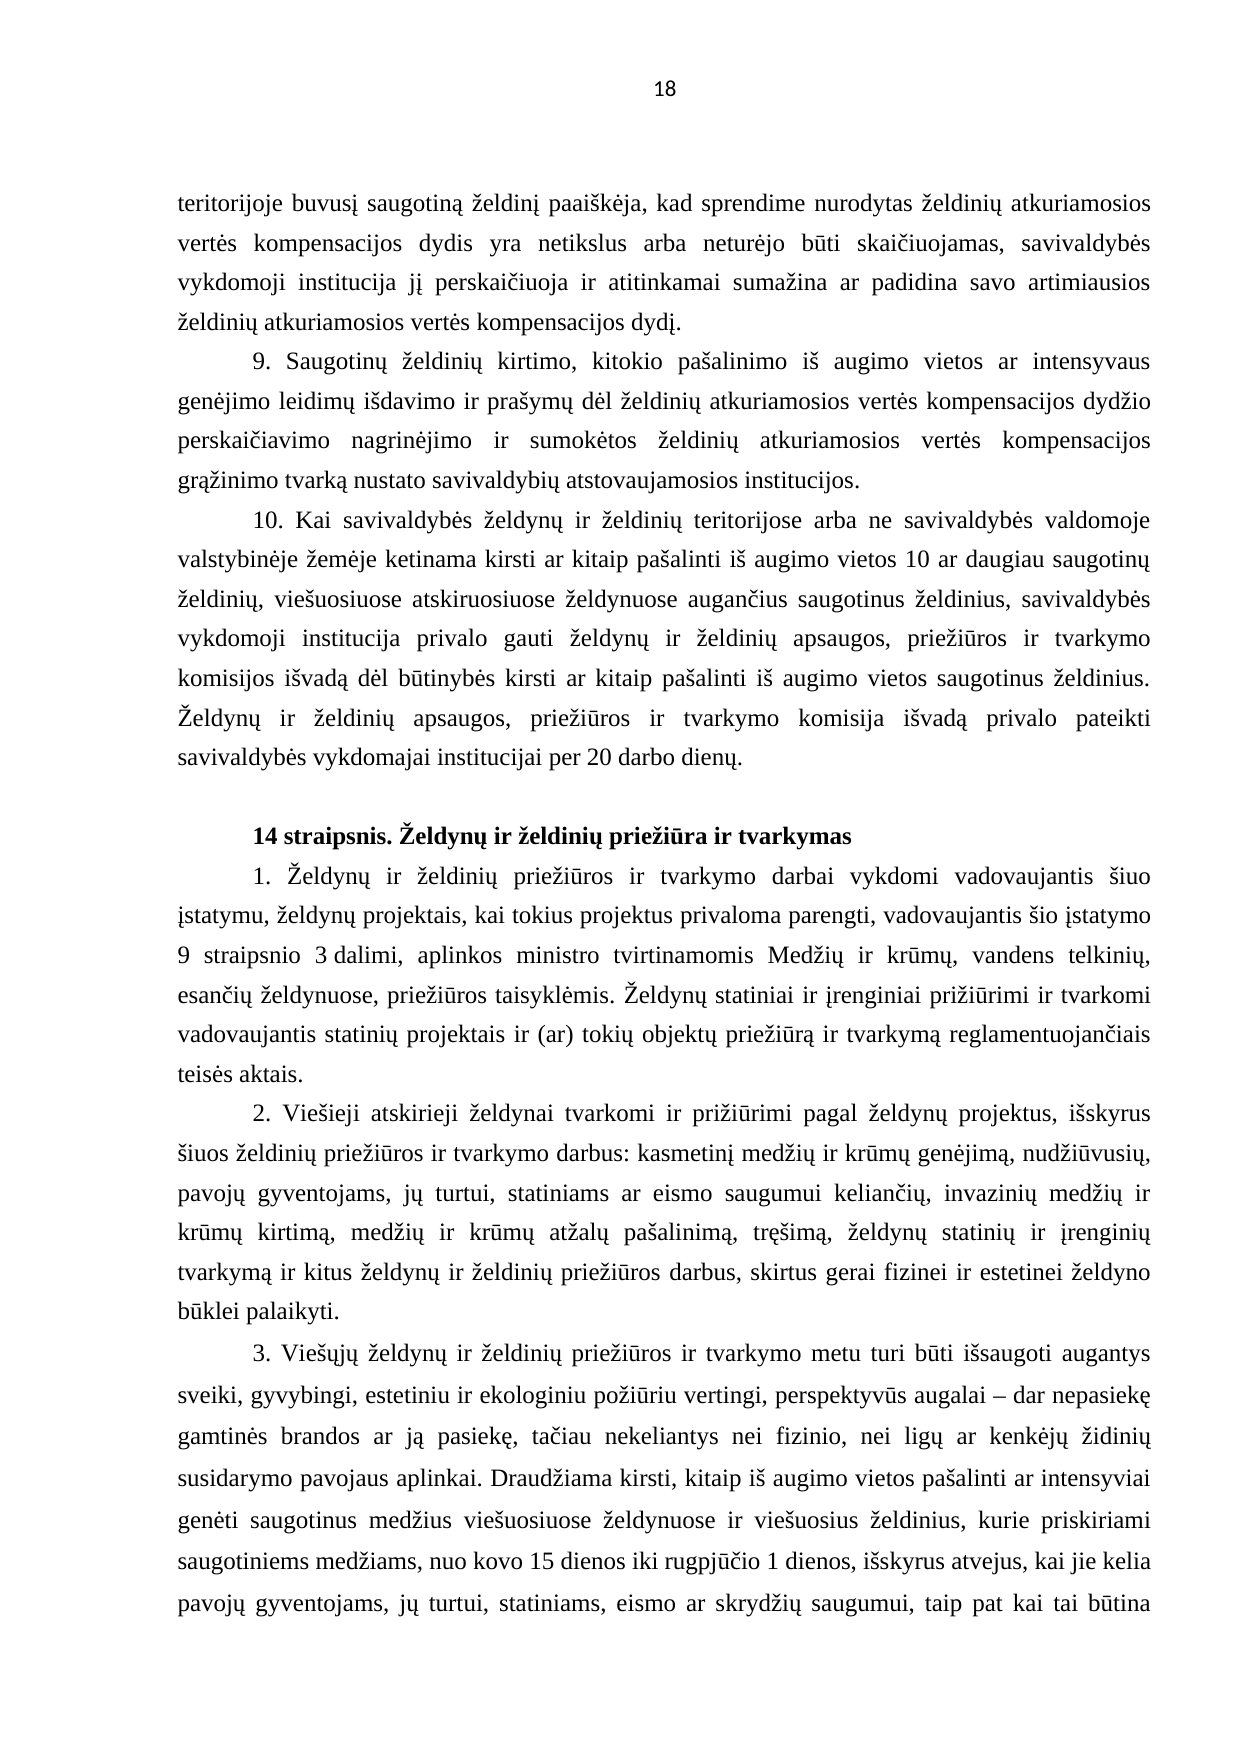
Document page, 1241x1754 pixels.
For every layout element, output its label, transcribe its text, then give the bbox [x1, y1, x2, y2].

text 1. Želdynų ir želdinių priežiūros ir tvarkymo darbai vykdomi vadovaujantis šiuo įstatymu, želdynų projektais, kai tokius projektus privaloma parengti, vadovaujantis šio įstatymo 9 straipsnio 3 dalimi, aplinkos ministro tvirtinamomis Medžių ir krūmų, vandens telkinių, esančių želdynuose, priežiūros taisyklėmis. Želdynų statiniai ir įrenginiai prižiūrimi ir tvarkomi vadovaujantis statinių projektais ir (ar) tokių objektų priežiūrą ir tvarkymą reglamentuojančiais teisės aktais. [177, 850, 1152, 1088]
text 14 straipsnis. Želdynų ir želdinių priežiūra ir tvarkymas [177, 811, 1152, 850]
text 2. Viešieji atskirieji želdynai tvarkomi ir prižiūrimi pagal želdynų projektus, išskyrus šiuos želdinių priežiūros ir tvarkymo darbus: kasmetinį medžių ir krūmų genėjimą, nudžiūvusių, pavojų gyventojams, jų turtui, statiniams ar eismo saugumui keliančių, invazinių medžių ir krūmų kirtimą, medžių ir krūmų atžalų pašalinimą, tręšimą, želdynų statinių ir įrenginių tvarkymą ir kitus želdynų ir želdinių priežiūros darbus, skirtus gerai fizinei ir estetinei želdyno būklei palaikyti. [177, 1088, 1152, 1325]
text teritorijoje buvusį saugotiną želdinį paaiškėja, kad sprendime nurodytas želdinių atkuriamosios vertės kompensacijos dydis yra netikslus arba neturėjo būti skaičiuojamas, savivaldybės vykdomoji institucija jį perskaičiuoja ir atitinkamai sumažina ar padidina savo artimiausios želdinių atkuriamosios vertės kompensacijos dydį. [177, 177, 1152, 336]
text 10. Kai savivaldybės želdynų ir želdinių teritorijose arba ne savivaldybės valdomoje valstybinėje žemėje ketinama kirsti ar kitaip pašalinti iš augimo vietos 10 ar daugiau saugotinų želdinių, viešuosiuose atskiruosiuose želdynuose augančius saugotinus želdinius, savivaldybės vykdomoji institucija privalo gauti želdynų ir želdinių apsaugos, priežiūros ir tvarkymo komisijos išvadą dėl būtinybės kirsti ar kitaip pašalinti iš augimo vietos saugotinus želdinius. Želdynų ir želdinių apsaugos, priežiūros ir tvarkymo komisija išvadą privalo pateikti savivaldybės vykdomajai institucijai per 20 darbo dienų. [177, 494, 1152, 771]
text 9. Saugotinų želdinių kirtimo, kitokio pašalinimo iš augimo vietos ar intensyvaus genėjimo leidimų išdavimo ir prašymų dėl želdinių atkuriamosios vertės kompensacijos dydžio perskaičiavimo nagrinėjimo ir sumokėtos želdinių atkuriamosios vertės kompensacijos grąžinimo tvarką nustato savivaldybių atstovaujamosios institucijos. [177, 336, 1152, 494]
text 3. Viešųjų želdynų ir želdinių priežiūros ir tvarkymo metu turi būti išsaugoti augantys sveiki, gyvybingi, estetiniu ir ekologiniu požiūriu vertingi, perspektyvūs augalai – dar nepasiekę gamtinės brandos ar ją pasiekę, tačiau nekeliantys nei fizinio, nei ligų ar kenkėjų židinių susidarymo pavojaus aplinkai. Draudžiama kirsti, kitaip iš augimo vietos pašalinti ar intensyviai genėti saugotinus medžius viešuosiuose želdynuose ir viešuosius želdinius, kurie priskiriami saugotiniems medžiams, nuo kovo 15 dienos iki rugpjūčio 1 dienos, išskyrus atvejus, kai jie kelia pavojų gyventojams, jų turtui, statiniams, eismo ar skrydžių saugumui, taip pat kai tai būtina [177, 1325, 1152, 1617]
